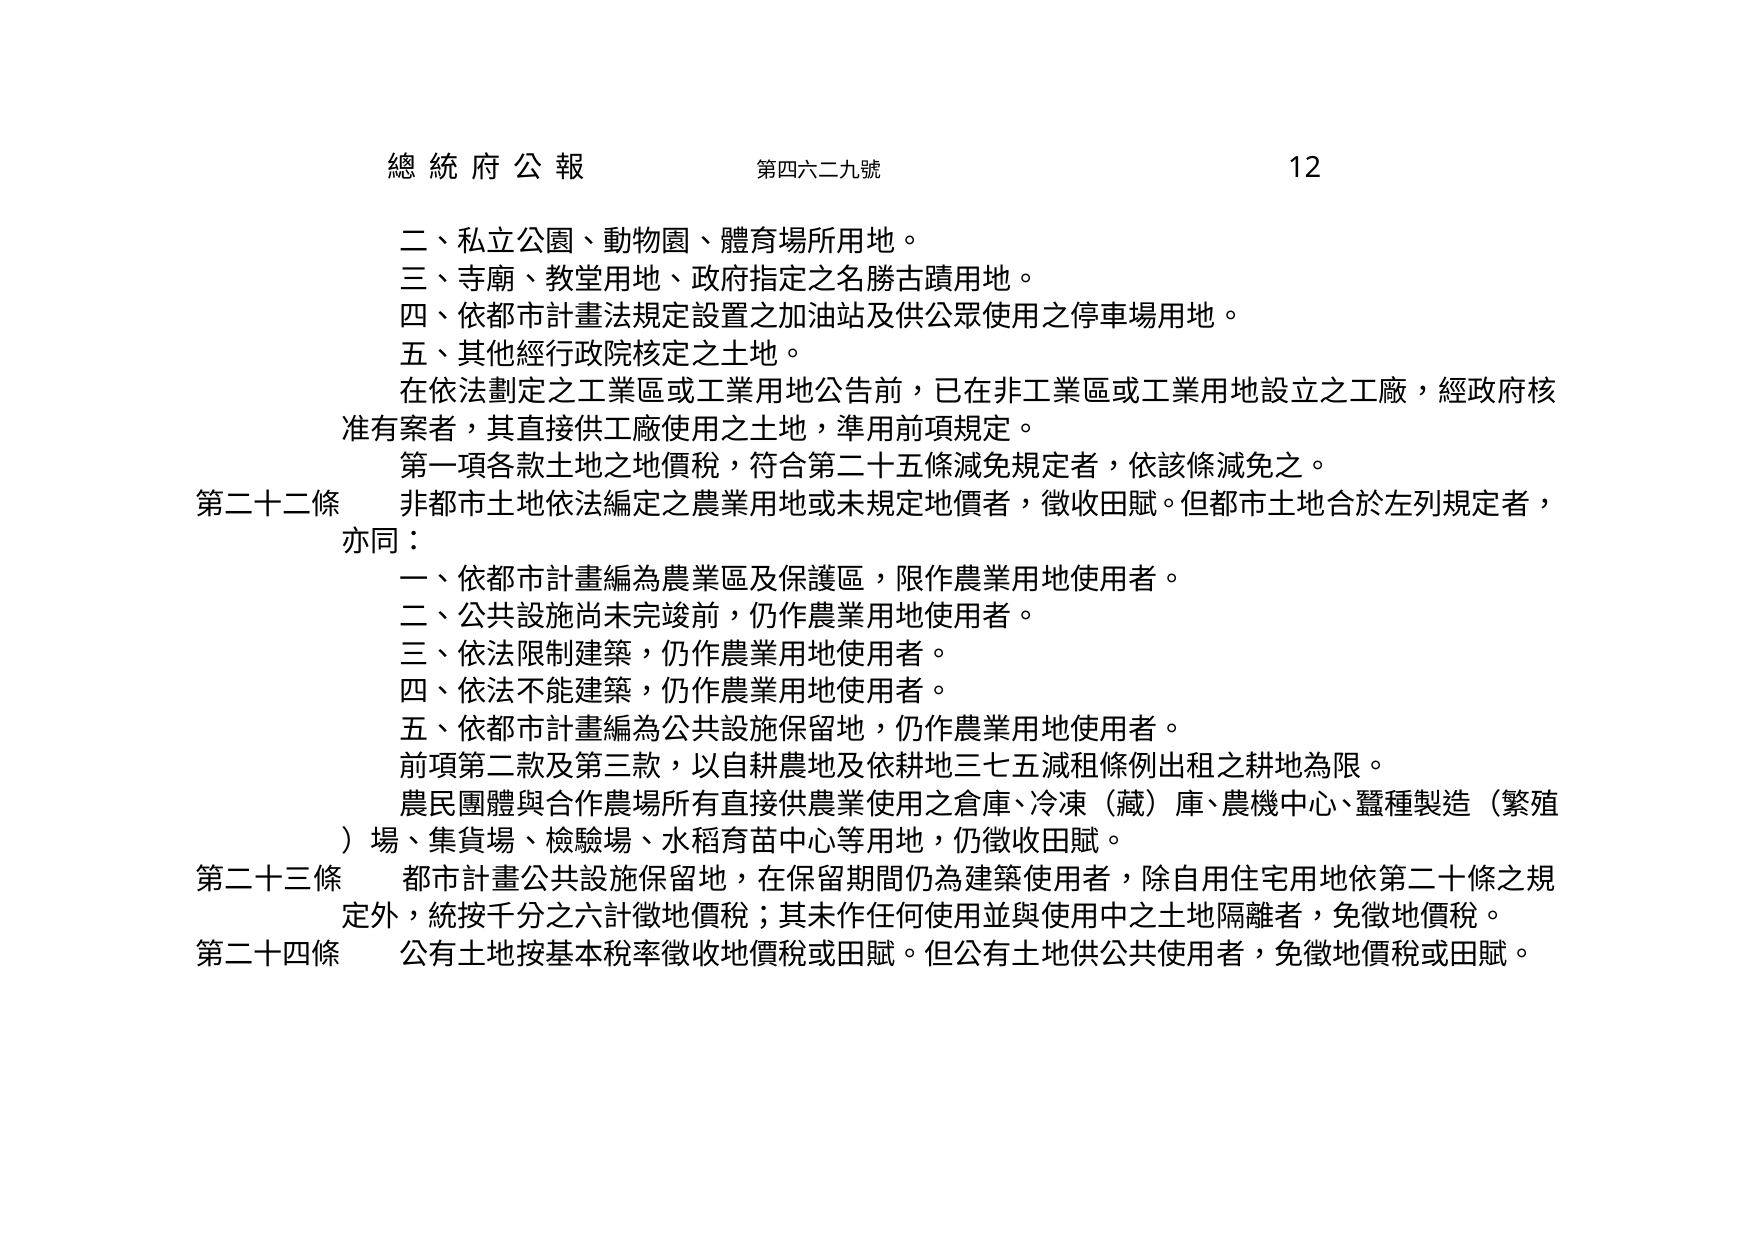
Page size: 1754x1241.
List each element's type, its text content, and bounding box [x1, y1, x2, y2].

text 五、其他經行政院核定之土地。 [399, 334, 1559, 372]
text 第二十三條 都市計畫公共設施保留地，在保留期間仍為建築使用者，除自用住宅用地依第二十條之規定外，統按千分之六計徵地價稅；其未作任何使用並與使用中之土地隔離者，免徵地價稅。 [195, 859, 1559, 934]
text 五、依都市計畫編為公共設施保留地，仍作農業用地使用者。 [399, 709, 1559, 747]
text 二、私立公園、動物園、體育場所用地。 [399, 222, 1559, 259]
text 第二十二條 非都市土地依法編定之農業用地或未規定地價者，徵收田賦。但都市土地合於左列規定者，亦同： [195, 484, 1559, 559]
text 三、寺廟、教堂用地、政府指定之名勝古蹟用地。 [399, 259, 1559, 297]
text 四、依法不能建築，仍作農業用地使用者。 [399, 672, 1559, 709]
text 前項第二款及第三款，以自耕農地及依耕地三七五減租條例出租之耕地為限。 [341, 747, 1559, 784]
text 第一項各款土地之地價稅，符合第二十五條減免規定者，依該條減免之。 [341, 447, 1559, 484]
text 一、依都市計畫編為農業區及保護區，限作農業用地使用者。 [399, 559, 1559, 597]
text 在依法劃定之工業區或工業用地公告前，已在非工業區或工業用地設立之工廠，經政府核准有案者，其直接供工廠使用之土地，準用前項規定。 [341, 372, 1559, 447]
text 農民團體與合作農場所有直接供農業使用之倉庫、冷凍（藏）庫、農機中心、蠶種製造（繁殖）場、集貨場、檢驗場、水稻育苗中心等用地，仍徵收田賦。 [341, 784, 1559, 859]
text 三、依法限制建築，仍作農業用地使用者。 [399, 634, 1559, 672]
text 二、公共設施尚未完竣前，仍作農業用地使用者。 [399, 597, 1559, 634]
text 第二十四條 公有土地按基本稅率徵收地價稅或田賦。但公有土地供公共使用者，免徵地價稅或田賦。 [195, 934, 1559, 972]
text 四、依都市計畫法規定設置之加油站及供公眾使用之停車場用地。 [399, 297, 1559, 334]
